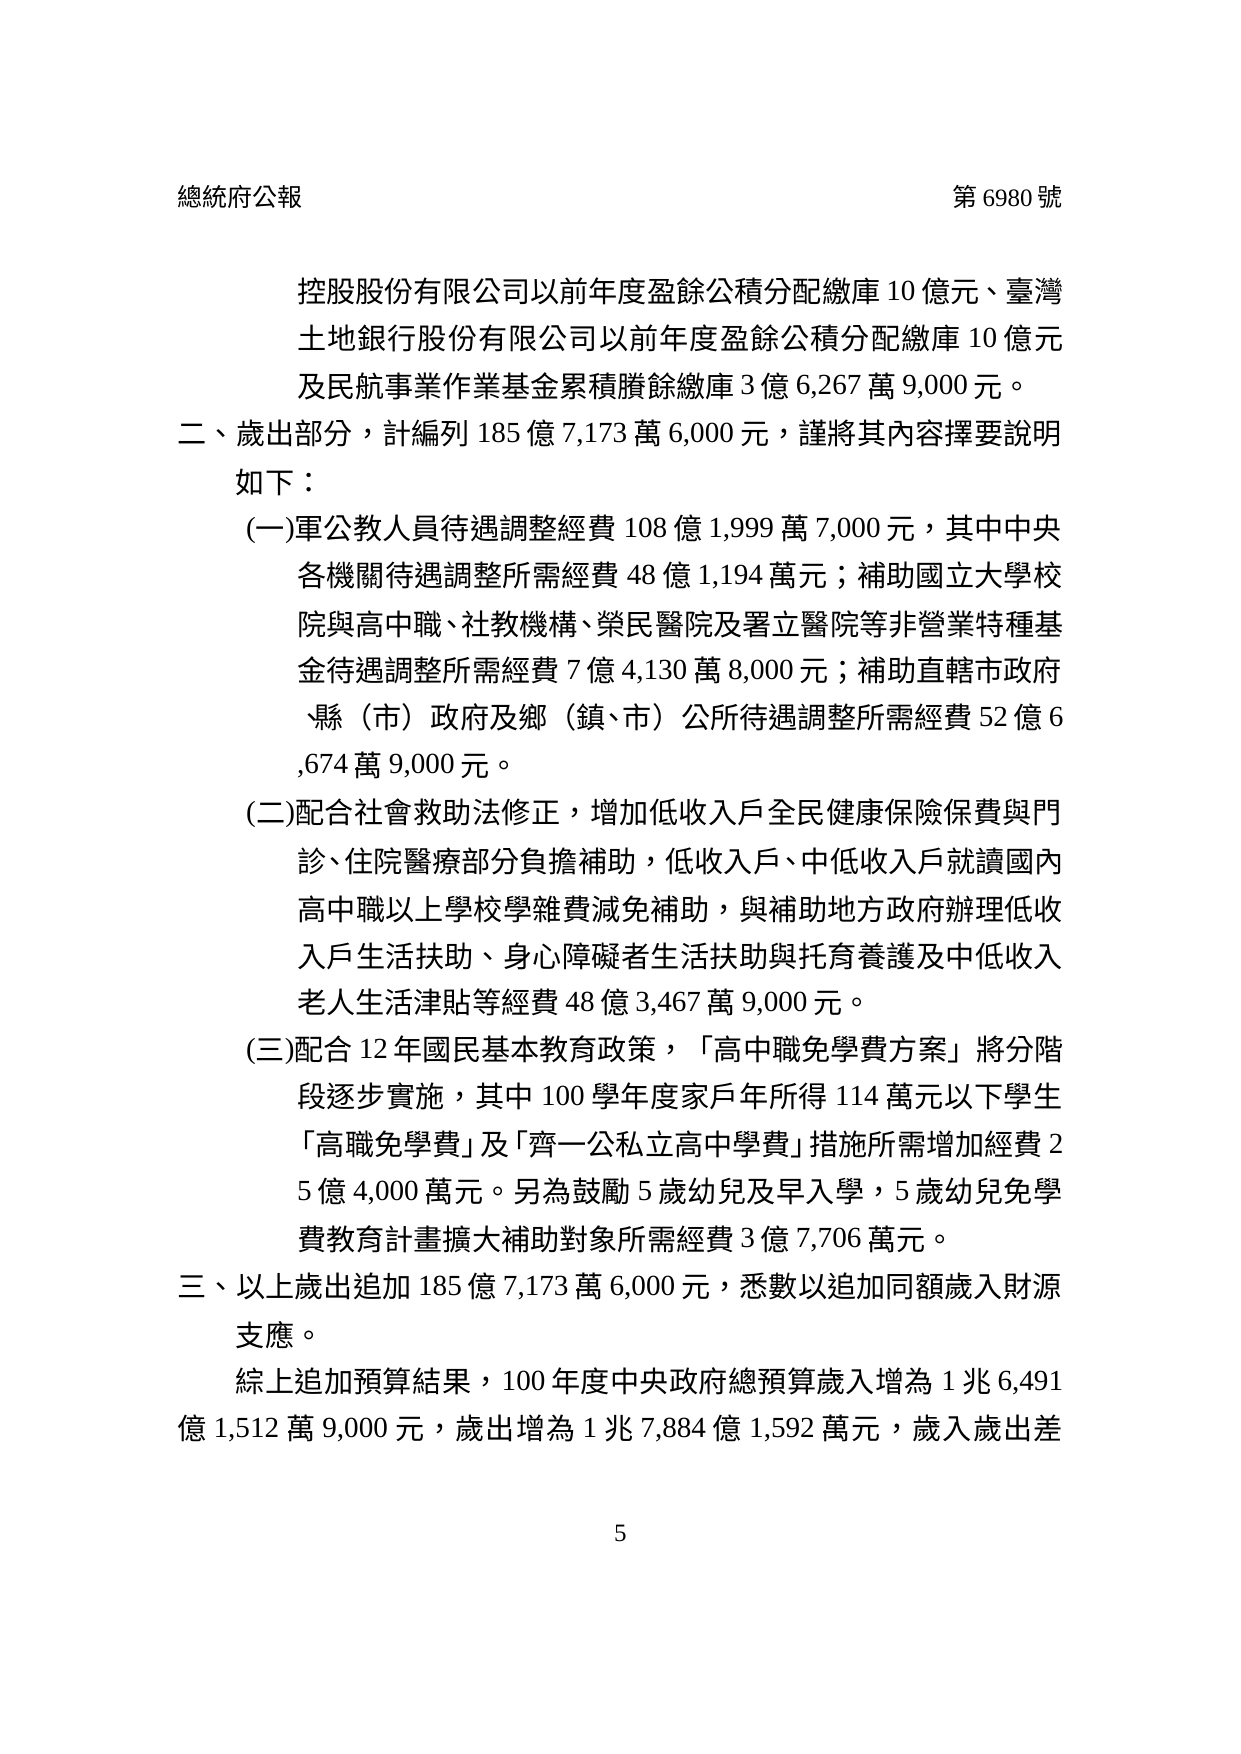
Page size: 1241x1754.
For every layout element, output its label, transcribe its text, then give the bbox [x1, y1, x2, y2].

text 綜上追加預算結果，100年度中央政府總預算歲入增為1兆6,491億1,512萬9,000元，歲出增為1兆7,884億1,592萬元，歲入歲出差 [177, 1356, 1063, 1451]
text (二)配合社會救助法修正，增加低收入戶全民健康保險保費與門診、住院醫療部分負擔補助，低收入戶、中低收入戶就讀國內高中職以上學校學雜費減免補助，與補助地方政府辦理低收入戶生活扶助、身心障礙者生活扶助與托育養護及中低收入老人生活津貼等經費48億3,467萬9,000元。 [246, 787, 1063, 1024]
text 控股股份有限公司以前年度盈餘公積分配繳庫10億元、臺灣土地銀行股份有限公司以前年度盈餘公積分配繳庫10億元及民航事業作業基金累積賸餘繳庫3億6,267萬9,000元。 [246, 266, 1063, 408]
text 二、歲出部分，計編列185億7,173萬6,000元，謹將其內容擇要說明如下： [177, 408, 1063, 503]
text (三)配合12年國民基本教育政策，「高中職免學費方案」將分階段逐步實施，其中100學年度家戶年所得114萬元以下學生「高職免學費」及「齊一公私立高中學費」措施所需增加經費25億4,000萬元。另為鼓勵5歲幼兒及早入學，5歲幼兒免學費教育計畫擴大補助對象所需經費3億7,706萬元。 [246, 1024, 1063, 1261]
text 三、以上歲出追加185億7,173萬6,000元，悉數以追加同額歲入財源支應。 [177, 1261, 1063, 1356]
text (一)軍公教人員待遇調整經費108億1,999萬7,000元，其中中央各機關待遇調整所需經費48億1,194萬元；補助國立大學校院與高中職、社教機構、榮民醫院及署立醫院等非營業特種基金待遇調整所需經費7億4,130萬8,000元；補助直轄市政府、縣（市）政府及鄉（鎮、市）公所待遇調整所需經費52億6,674萬9,000元。 [246, 503, 1063, 787]
